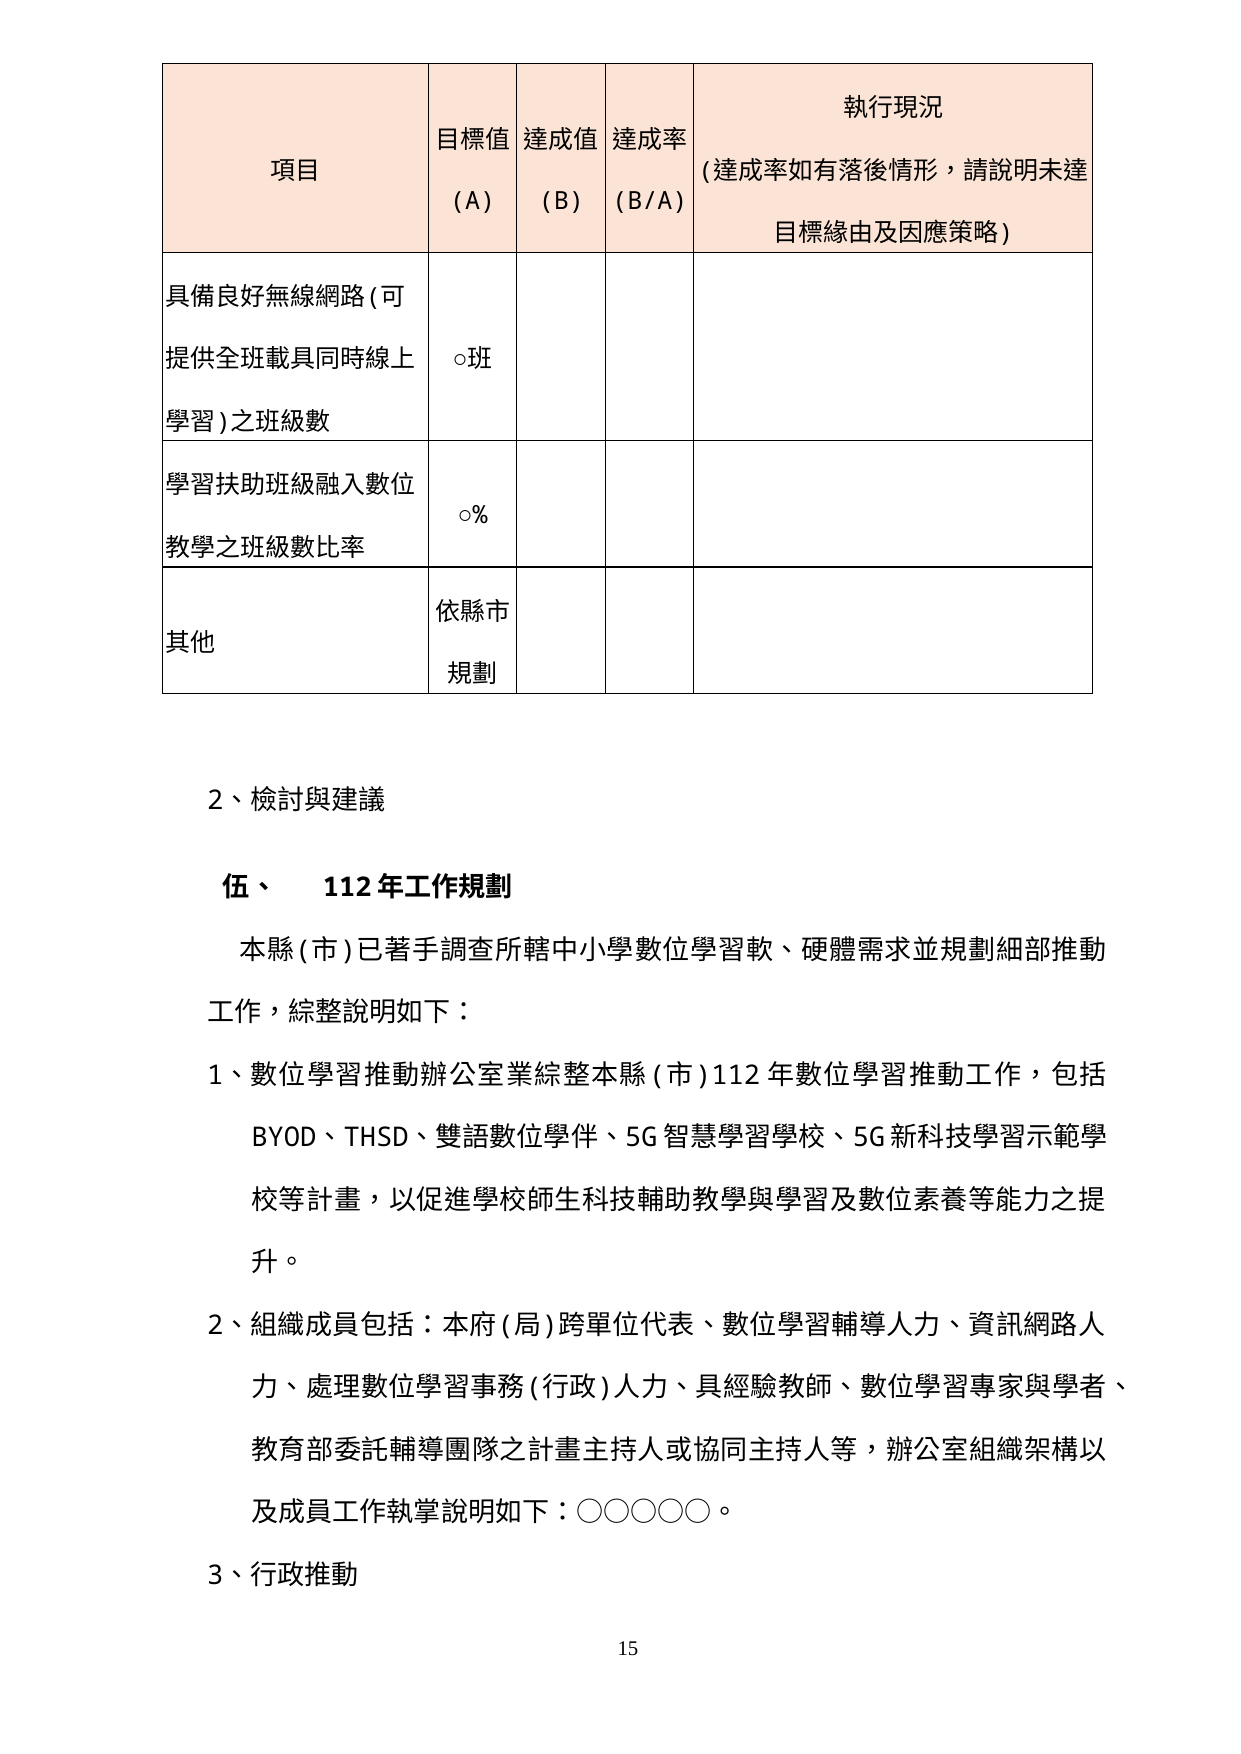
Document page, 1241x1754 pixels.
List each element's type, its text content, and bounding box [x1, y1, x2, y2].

table_header 目標值 (A) [429, 64, 516, 252]
table_cell 具備良好無線網路(可提供全班載具同時線上學習)之班級數 [163, 253, 428, 440]
list 檢討與建議 [207, 756, 1107, 818]
list 組織成員包括：本府(局)跨單位代表、數位學習輔導人力、資訊網路人力、處理數位學習事務(行政)人力、具經驗教師、數位學習專家與學者、教育部委託輔導團隊之計畫主持人或協同主持人等，辦公室組織架構以及成員工作執掌說明如下：○○○○○。 [207, 1281, 1107, 1531]
text 本縣(市)已著手調查所轄中小學數位學習軟、硬體需求並規劃細部推動工作，綜整說明如下： [207, 906, 1107, 1031]
table_cell 依縣市規劃 [429, 568, 516, 692]
table_cell [694, 253, 1092, 440]
table_cell [606, 441, 693, 566]
list 行政推動 [207, 1531, 1107, 1593]
table_cell [606, 568, 693, 692]
table_cell [694, 568, 1092, 692]
table_cell [694, 441, 1092, 566]
table_cell [517, 253, 605, 440]
table_cell ○班 [429, 253, 516, 440]
list 數位學習推動辦公室業綜整本縣(市)112年數位學習推動工作，包括BYOD、THSD、雙語數位學伴、5G智慧學習學校、5G新科技學習示範學校等計畫，以促進學校師生科技輔助教學與學習及數位素養等能力之提升。 [207, 1031, 1107, 1281]
table_cell ○% [429, 441, 516, 566]
table_header 達成率 (B/A) [606, 64, 693, 252]
table_cell [517, 568, 605, 692]
table_cell 學習扶助班級融入數位教學之班級數比率 [163, 441, 428, 566]
table_cell [517, 441, 605, 566]
table_header 執行現況 (達成率如有落後情形，請說明未達目標緣由及因應策略) [694, 64, 1092, 252]
list 112年工作規劃 [223, 843, 1107, 906]
table_header 達成值 (B) [517, 64, 605, 252]
table_cell 其他 [163, 568, 428, 692]
table_header 項目 [163, 64, 428, 252]
table_cell [606, 253, 693, 440]
